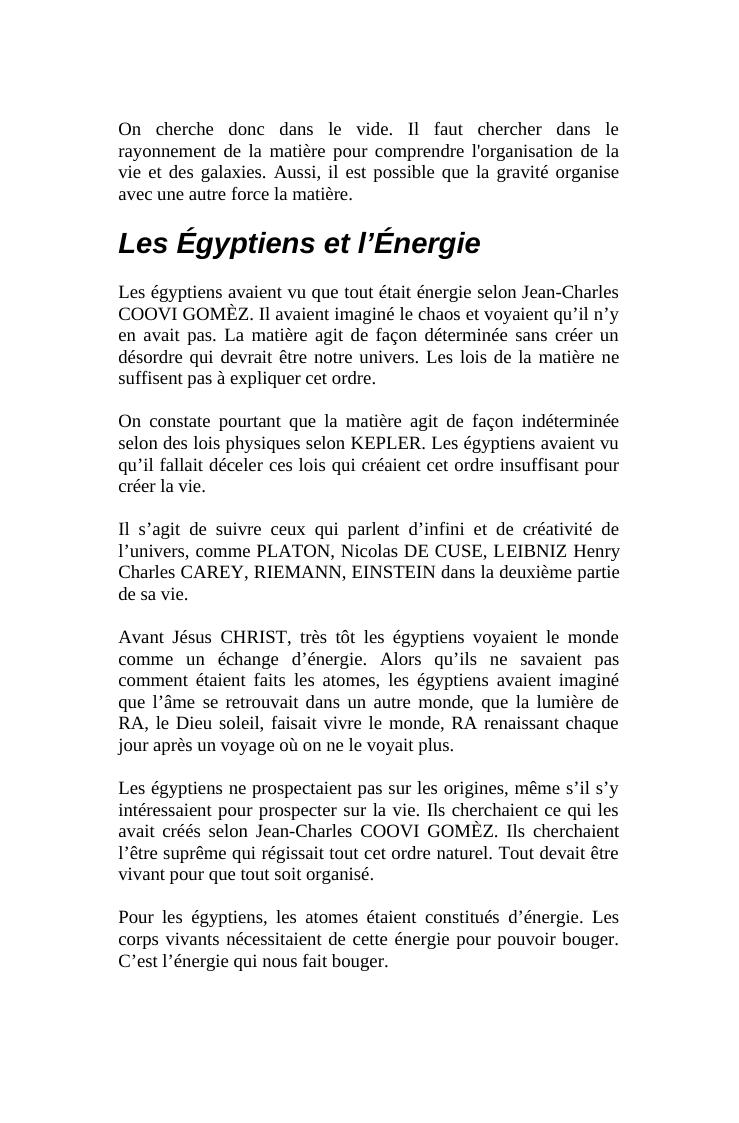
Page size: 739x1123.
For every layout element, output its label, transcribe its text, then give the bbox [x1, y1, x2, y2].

subtitle Les Égyptiens et l’Énergie [118, 226, 620, 259]
text Les égyptiens ne prospectaient pas sur les origines, même s’il s’y intéressaient pour prospecter sur la vie. Ils cherchaient ce qui les avait créés selon Jean-Charles COOVI GOMÈZ. Ils cherchaient l’être suprême qui régissait tout cet ordre naturel. Tout devait être vivant pour que tout soit organisé. [118, 777, 620, 885]
text On constate pourtant que la matière agit de façon indéterminée selon des lois physiques selon KEPLER. Les égyptiens avaient vu qu’il fallait déceler ces lois qui créaient cet ordre insuffisant pour créer la vie. [118, 410, 620, 497]
text Il s’agit de suivre ceux qui parlent d’infini et de créativité de l’univers, comme PLATON, Nicolas DE CUSE, LEIBNIZ Henry Charles CAREY, RIEMANN, EINSTEIN dans la deuxième partie de sa vie. [118, 518, 620, 604]
text Avant Jésus CHRIST, très tôt les égyptiens voyaient le monde comme un échange d’énergie. Alors qu’ils ne savaient pas comment étaient faits les atomes, les égyptiens avaient imaginé que l’âme se retrouvait dans un autre monde, que la lumière de RA, le Dieu soleil, faisait vivre le monde, RA renaissant chaque jour après un voyage où on ne le voyait plus. [118, 626, 620, 755]
text Pour les égyptiens, les atomes étaient constitués d’énergie. Les corps vivants nécessitaient de cette énergie pour pouvoir bouger. C’est l’énergie qui nous fait bouger. [118, 906, 620, 971]
text Les égyptiens avaient vu que tout était énergie selon Jean-Charles COOVI GOMÈZ. Il avaient imaginé le chaos et voyaient qu’il n’y en avait pas. La matière agit de façon déterminée sans créer un désordre qui devrait être notre univers. Les lois de la matière ne suffisent pas à expliquer cet ordre. [118, 281, 620, 389]
text On cherche donc dans le vide. Il faut chercher dans le rayonnement de la matière pour comprendre l'organisation de la vie et des galaxies. Aussi, il est possible que la gravité organise avec une autre force la matière. [118, 118, 620, 204]
